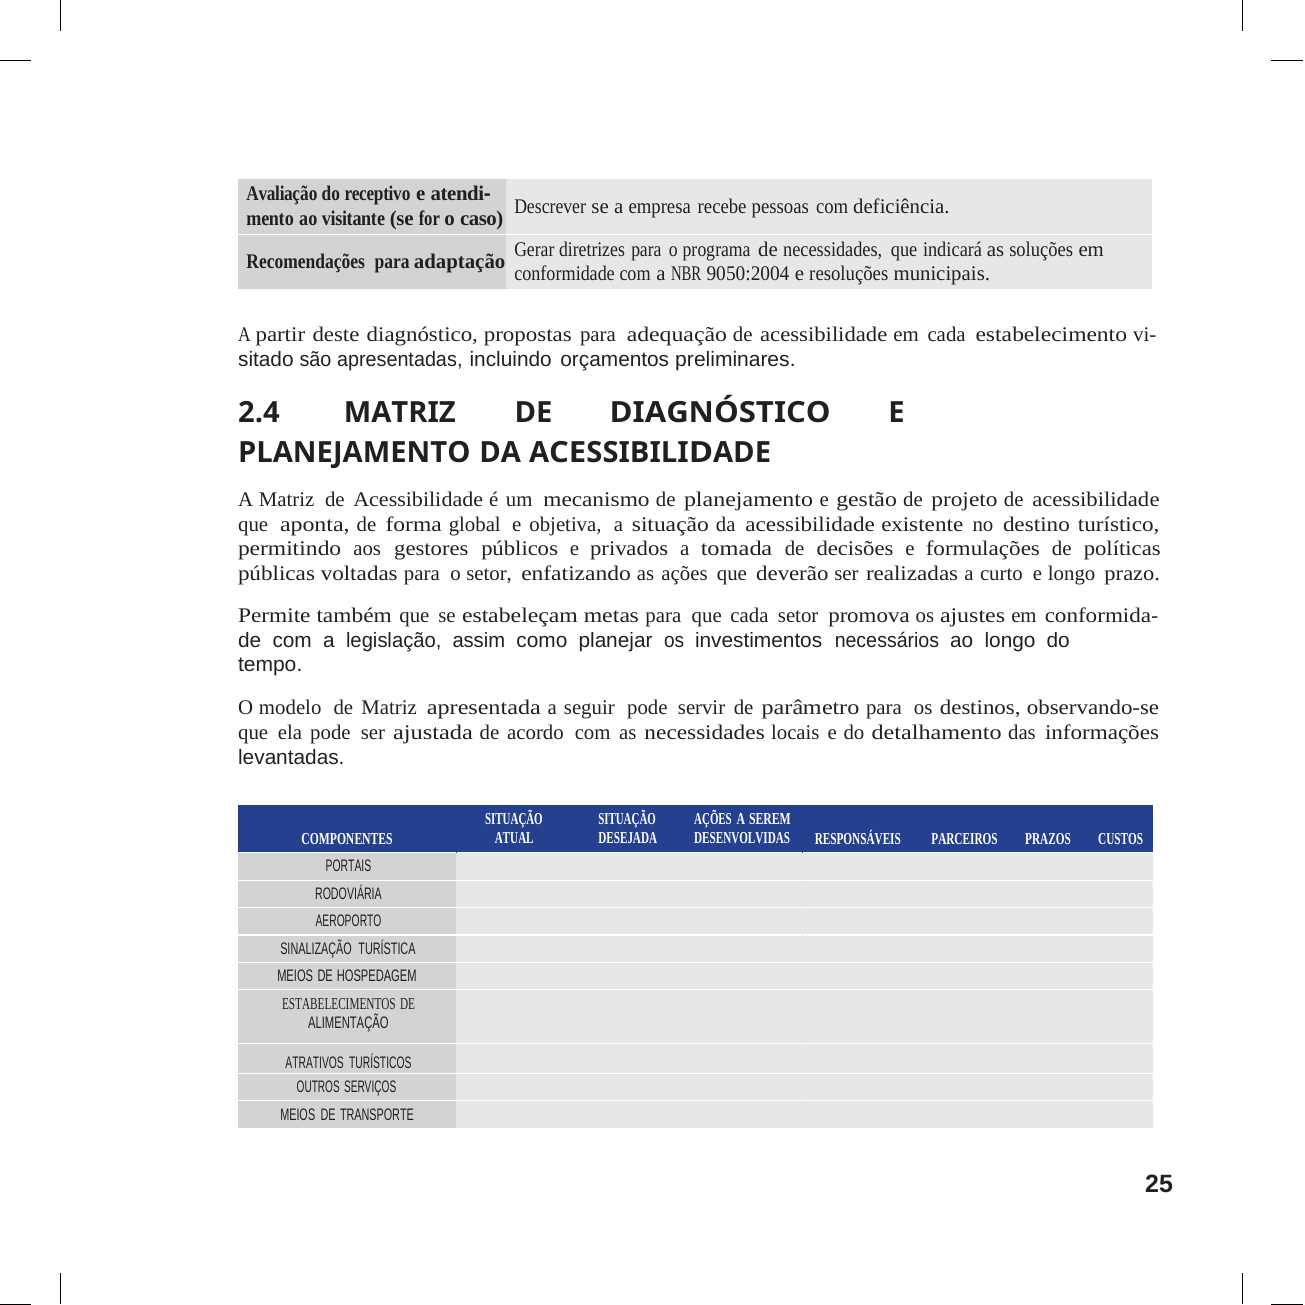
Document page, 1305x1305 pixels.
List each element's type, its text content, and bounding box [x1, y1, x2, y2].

table_cell [803, 1074, 1153, 1100]
table_cell [456, 936, 802, 962]
table_cell Gerar diretrizes para o programa de necessidades, que indicará as soluções em conformidade com a NBR 9050:2004 e resoluções municipais. [506, 235, 1152, 289]
table_cell SINALIZAÇÃO TURÍSTICA [238, 936, 456, 962]
text sitado são apresentadas, incluindo orçamentos preliminares. [238, 347, 801, 371]
table_cell [456, 1044, 802, 1073]
table_cell ATRATIVOS TURÍSTICOS [238, 1044, 456, 1073]
table_header Descrever se a empresa recebe pessoas com deficiência. [506, 179, 1152, 234]
table_cell PORTAIS [238, 853, 456, 880]
table_cell [456, 881, 802, 907]
table_cell OUTROS SERVIÇOS [238, 1074, 456, 1100]
text O modelo de Matriz apresentada a seguir pode servir de parâmetro para os destinos, observando-se que ela pode ser ajustada de acordo com as necessidades locais e do detalhamento das informações levantadas. [238, 695, 1161, 768]
table_cell RODOVIÁRIA [238, 881, 456, 907]
table_cell [803, 963, 1153, 989]
table_cell [456, 908, 802, 934]
table_header Avaliação do receptivo e atendi- mento ao visitante (se for o caso) [238, 179, 506, 234]
table_cell [803, 908, 1153, 934]
table_cell [456, 1101, 802, 1128]
text A Matriz de Acessibilidade é um mecanismo de planejamento e gestão de projeto de acessibilidade que aponta, de forma global e objetiva, a situação da acessibilidade existente no destino turístico, permitindo aos gestores públicos e privados a tomada de decisões e formulações de políticas públicas voltadas para o setor, enfatizando as ações que deverão ser realizadas a curto e longo prazo. [238, 487, 1161, 585]
table_cell MEIOS DE HOSPEDAGEM [238, 963, 456, 989]
table_cell [803, 936, 1153, 962]
table_header RESPONSÁVEIS PARCEIROS PRAZOS CUSTOS [803, 805, 1153, 852]
text A partir deste diagnóstico, propostas para adequação de acessibilidade em cada estabelecimento vi- [238, 322, 1161, 346]
text 2.4 MATRIZ DE DIAGNÓSTICO E PLANEJAMENTO DA ACESSIBILIDADE [238, 392, 904, 471]
table_cell [456, 990, 802, 1043]
table_cell [803, 881, 1153, 907]
table_header COMPONENTES [238, 805, 456, 852]
table_cell [803, 1044, 1153, 1073]
table_cell [803, 1101, 1153, 1128]
table_cell [456, 853, 802, 880]
table_cell Recomendações para adaptação [238, 235, 506, 289]
table_cell [456, 1074, 802, 1100]
table_cell [803, 853, 1153, 880]
table_cell [456, 963, 802, 989]
table_cell AEROPORTO [238, 908, 456, 934]
text Permite também que se estabeleçam metas para que cada setor promova os ajustes em conformida- [238, 603, 1161, 627]
table_header SITUAÇÃO SITUAÇÃO AÇÕES A SEREM ATUAL DESEJADA DESENVOLVIDAS [457, 805, 802, 852]
table_cell MEIOS DE TRANSPORTE [238, 1101, 456, 1128]
table_cell [803, 990, 1153, 1043]
table_cell ESTABELECIMENTOS DE ALIMENTAÇÃO [238, 990, 456, 1043]
text de com a legislação, assim como planejar os investimentos necessários ao longo do tempo. [238, 628, 1071, 676]
